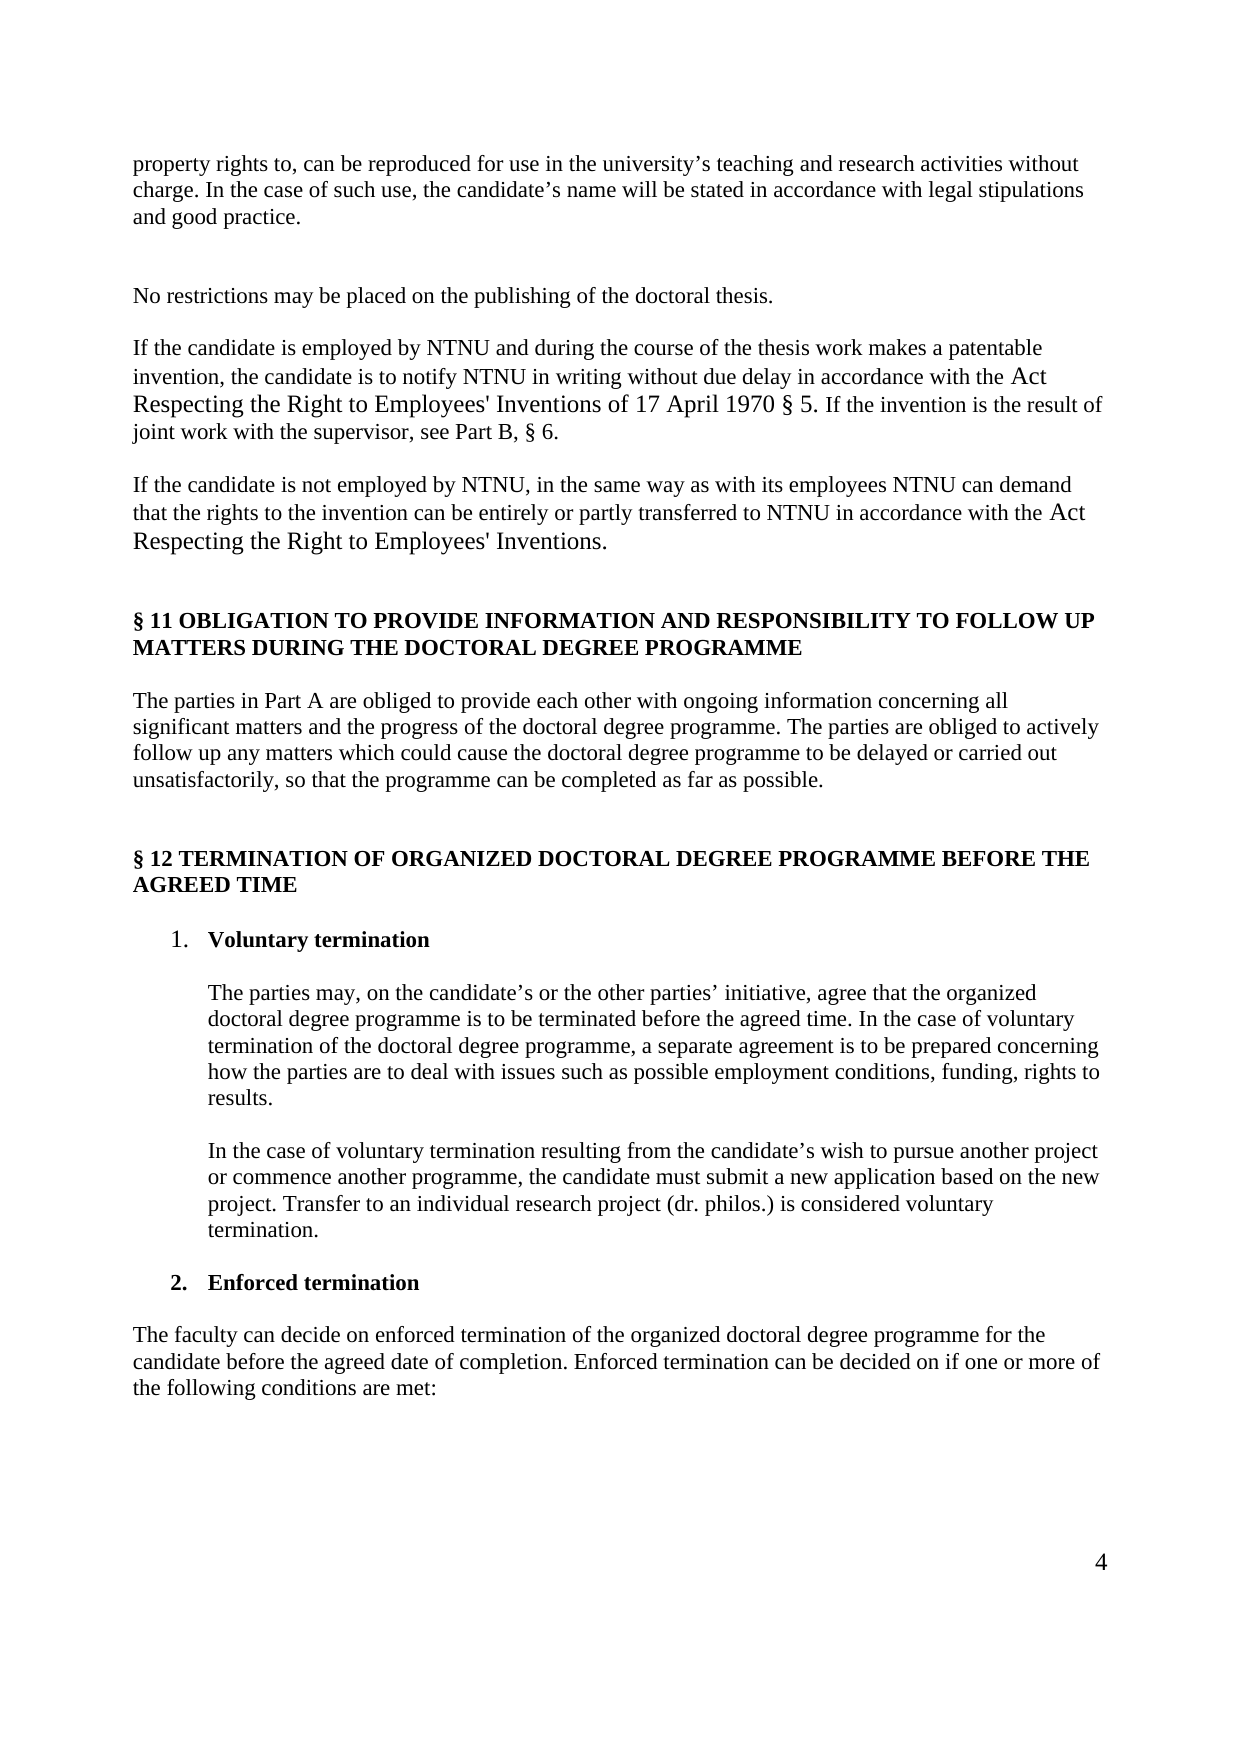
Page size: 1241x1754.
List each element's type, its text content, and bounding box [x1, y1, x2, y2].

text property rights to, can be reproduced for use in the university’s teaching and research activities without charge. In the case of such use, the candidate’s name will be stated in accordance with legal stipulations and good practice. [133, 150, 1108, 229]
text If the candidate is not employed by NTNU, in the same way as with its employees NTNU can demand that the rights to the invention can be entirely or partly transferred to NTNU in accordance with the Act Respecting the Right to Employees' Inventions. [133, 471, 1108, 555]
text The faculty can decide on enforced termination of the organized doctoral degree programme for the candidate before the agreed date of completion. Enforced termination can be decided on if one or more of the following conditions are met: [133, 1322, 1108, 1401]
text § 12 TERMINATION OF ORGANIZED DOCTORAL DEGREE PROGRAMME BEFORE THE AGREED TIME [133, 845, 1108, 897]
text The parties may, on the candidate’s or the other parties’ initiative, agree that the organized doctoral degree programme is to be terminated before the agreed time. In the case of voluntary termination of the doctoral degree programme, a separate agreement is to be prepared concerning how the parties are to deal with issues such as possible employment conditions, funding, rights to results. [208, 979, 1108, 1111]
list Enforced termination [170, 1269, 1108, 1295]
text No restrictions may be placed on the publishing of the doctoral thesis. [133, 282, 1108, 308]
text In the case of voluntary termination resulting from the candidate’s wish to pursue another project or commence another programme, the candidate must submit a new application based on the new project. Transfer to an individual research project (dr. philos.) is considered voluntary termination. [208, 1137, 1108, 1242]
list Voluntary termination [170, 924, 1108, 953]
text The parties in Part A are obliged to provide each other with ongoing information concerning all significant matters and the progress of the doctoral degree programme. The parties are obliged to actively follow up any matters which could cause the doctoral degree programme to be delayed or carried out unsatisfactorily, so that the programme can be completed as far as possible. [133, 687, 1108, 792]
text § 11 OBLIGATION TO PROVIDE INFORMATION AND RESPONSIBILITY TO FOLLOW UP MATTERS DURING THE DOCTORAL DEGREE PROGRAMME [133, 608, 1108, 660]
text If the candidate is employed by NTNU and during the course of the thesis work makes a patentable invention, the candidate is to notify NTNU in writing without due delay in accordance with the Act Respecting the Right to Employees' Inventions of 17 April 1970 § 5. If the invention is the result of joint work with the supervisor, see Part B, § 6. [133, 334, 1108, 445]
